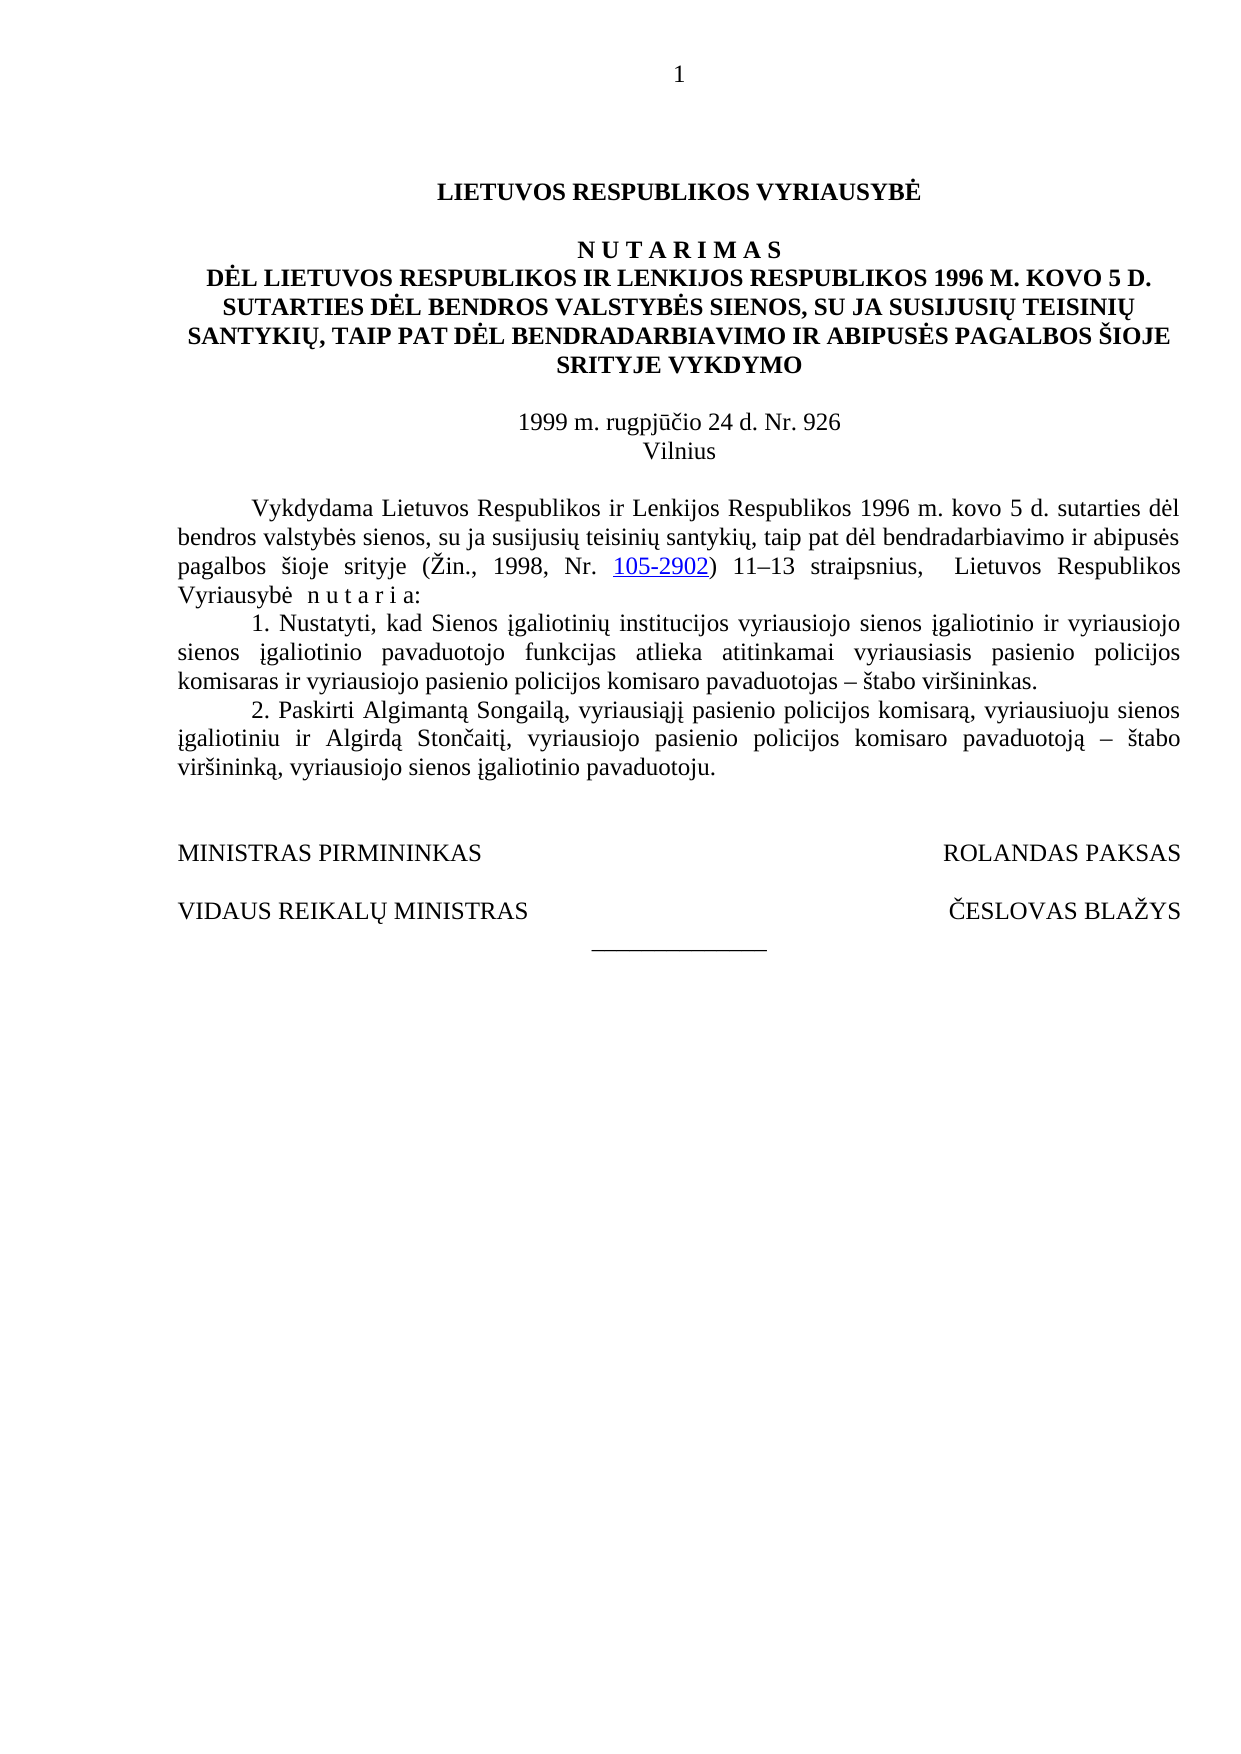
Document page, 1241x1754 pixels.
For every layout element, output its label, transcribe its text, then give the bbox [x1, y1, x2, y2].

text 1999 m. rugpjūčio 24 d. Nr. 926 [177, 407, 1181, 436]
text 1. Nustatyti, kad Sienos įgaliotinių institucijos vyriausiojo sienos įgaliotinio ir vyriausiojo sienos įgaliotinio pavaduotojo funkcijas atlieka atitinkamai vyriausiasis pasienio policijos komisaras ir vyriausiojo pasienio policijos komisaro pavaduotojas – štabo viršininkas. [177, 608, 1181, 695]
text 2. Paskirti Algimantą Songailą, vyriausiąjį pasienio policijos komisarą, vyriausiuoju sienos įgaliotiniu ir Algirdą Stončaitį, vyriausiojo pasienio policijos komisaro pavaduotoją – štabo viršininką, vyriausiojo sienos įgaliotinio pavaduotoju. [177, 695, 1181, 781]
text Vilnius [177, 436, 1181, 465]
text MINISTRAS PIRMININKAS ROLANDAS PAKSAS [177, 838, 1181, 867]
text LIETUVOS RESPUBLIKOS VYRIAUSYBĖ [177, 177, 1181, 206]
text ______________ [177, 925, 1181, 953]
text VIDAUS REIKALŲ MINISTRAS ČESLOVAS BLAŽYS [177, 896, 1181, 925]
text DĖL LIETUVOS RESPUBLIKOS IR LENKIJOS RESPUBLIKOS 1996 M. KOVO 5 D. SUTARTIES DĖL BENDROS VALSTYBĖS SIENOS, SU JA SUSIJUSIŲ TEISINIŲ SANTYKIŲ, TAIP PAT DĖL BENDRADARBIAVIMO IR ABIPUSĖS PAGALBOS ŠIOJE SRITYJE VYKDYMO [177, 263, 1181, 378]
text N U T A R I M A S [177, 235, 1181, 263]
text Vykdydama Lietuvos Respublikos ir Lenkijos Respublikos 1996 m. kovo 5 d. sutarties dėl bendros valstybės sienos, su ja susijusių teisinių santykių, taip pat dėl bendradarbiavimo ir abipusės pagalbos šioje srityje (Žin., 1998, Nr. 105-2902) 11–13 straipsnius, Lietuvos Respublikos Vyriausybė nutaria: [177, 493, 1181, 608]
